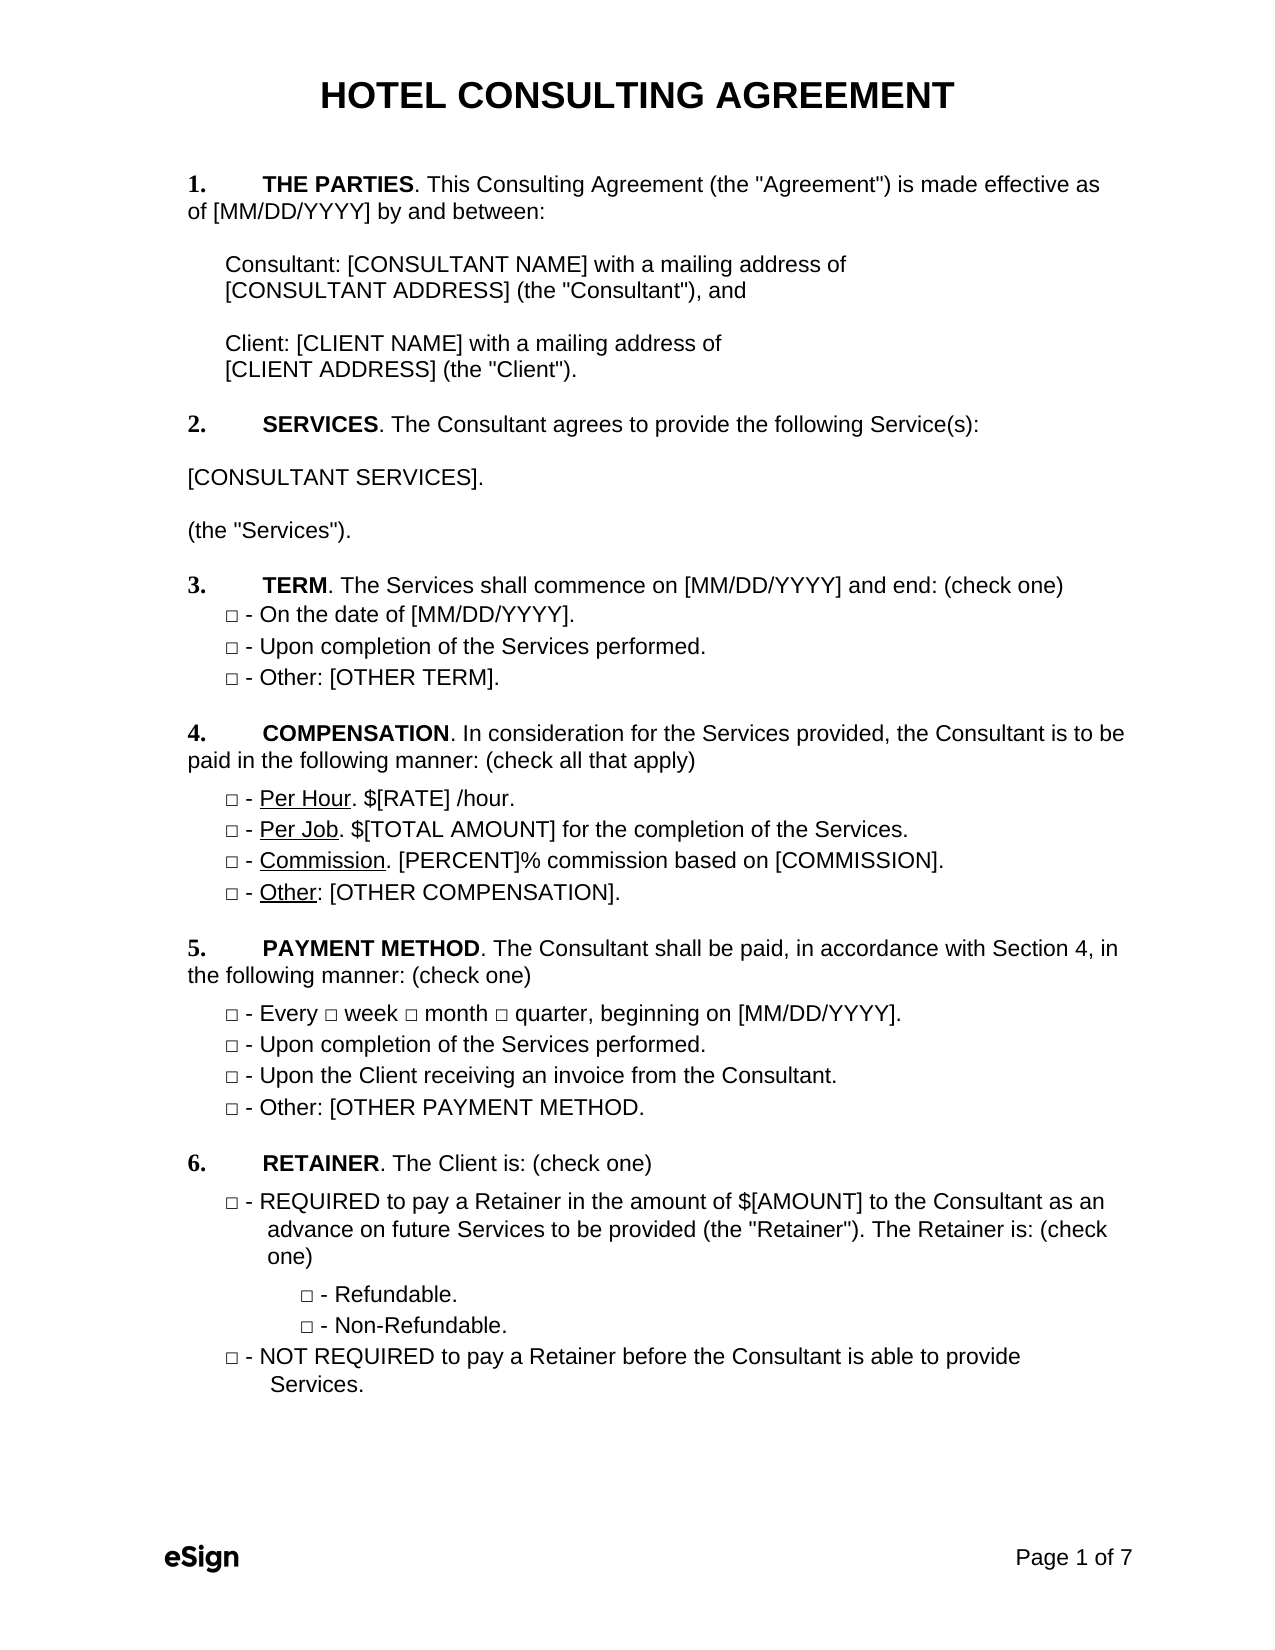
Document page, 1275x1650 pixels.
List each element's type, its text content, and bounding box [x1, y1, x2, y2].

text [CLIENT ADDRESS] (the "Client"). [225, 356, 1125, 383]
list COMPENSATION. In consideration for the Services provided, the Consultant is to be paid in the following manner: (check all that apply) [187, 718, 1125, 774]
text ☐ - NOT REQUIRED to pay a Retainer before the Consultant is able to provide [225, 1340, 1125, 1371]
list RETAINER. The Client is: (check one) [187, 1148, 1125, 1177]
text HOTEL CONSULTING AGREEMENT [150, 74, 1125, 117]
text ☐ - Upon completion of the Services performed. [225, 630, 1125, 661]
text Client: [CLIENT NAME] with a mailing address of [225, 330, 1125, 356]
list THE PARTIES. This Consulting Agreement (the "Agreement") is made effective as of [MM/DD/YYYY] by and between: [187, 169, 1125, 225]
text ☐ - On the date of [MM/DD/YYYY]. [225, 598, 1125, 630]
text Services. [270, 1371, 1125, 1398]
text ☐ - Every ☐ week ☐ month ☐ quarter, beginning on [MM/DD/YYYY]. [225, 997, 1125, 1028]
list [CONSULTANT SERVICES]. [187, 464, 1125, 491]
text ☐ - Per Hour. $[RATE] /hour. [225, 782, 1125, 813]
list PAYMENT METHOD. The Consultant shall be paid, in accordance with Section 4, in the following manner: (check one) [187, 933, 1125, 988]
text [CONSULTANT ADDRESS] (the "Consultant"), and [225, 277, 1125, 304]
list SERVICES. The Consultant agrees to provide the following Service(s): [187, 409, 1125, 438]
text Consultant: [CONSULTANT NAME] with a mailing address of [225, 251, 1125, 277]
text ☐ - Non-Refundable. [300, 1309, 1125, 1340]
text ☐ - Other: [OTHER PAYMENT METHOD. [225, 1091, 1125, 1122]
list (the "Services"). [187, 517, 1125, 543]
text ☐ - Upon completion of the Services performed. [225, 1028, 1125, 1059]
text ☐ - Refundable. [300, 1277, 1125, 1309]
text ☐ - Other: [OTHER TERM]. [225, 661, 1125, 692]
list TERM. The Services shall commence on [MM/DD/YYYY] and end: (check one) [187, 570, 1125, 598]
list advance on future Services to be provided (the "Retainer"). The Retainer is: (check one) [267, 1216, 1125, 1269]
text ☐ - Upon the Client receiving an invoice from the Consultant. [225, 1059, 1125, 1091]
text ☐ - Other: [OTHER COMPENSATION]. [225, 876, 1125, 907]
text ☐ - Per Job. $[TOTAL AMOUNT] for the completion of the Services. [225, 813, 1125, 844]
list ☐ - REQUIRED to pay a Retainer in the amount of $[AMOUNT] to the Consultant as an [225, 1185, 1125, 1216]
text ☐ - Commission. [PERCENT]% commission based on [COMMISSION]. [225, 844, 1125, 876]
